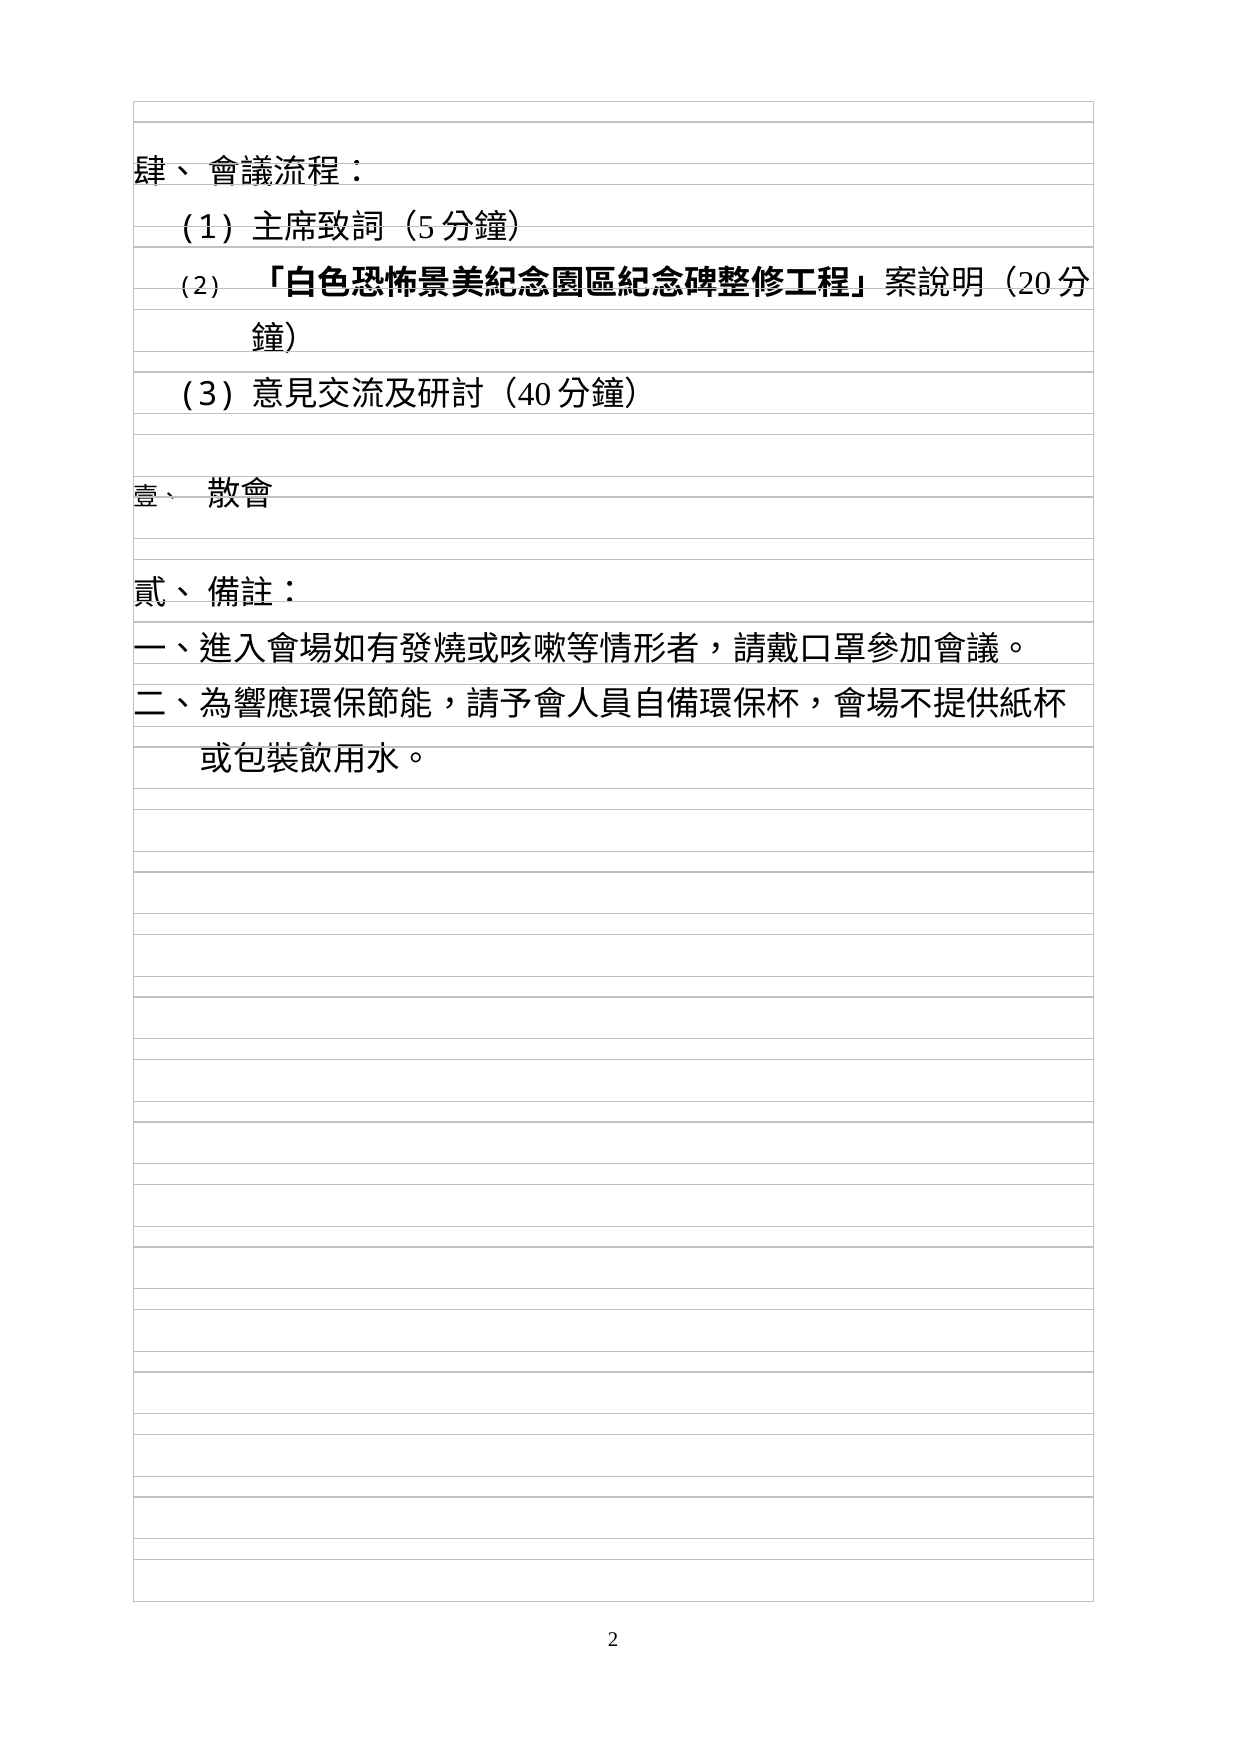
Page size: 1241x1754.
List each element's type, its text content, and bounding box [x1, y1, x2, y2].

list 會議流程： [134, 145, 1093, 163]
list 備註： [134, 566, 1093, 601]
text [134, 727, 1093, 746]
list 「白色恐怖景美紀念園區紀念碑整修工程」案說明（20分鐘） [177, 310, 1093, 351]
text 或包裝飲用水。 [134, 748, 1093, 780]
list 意見交流及研討（40分鐘） [177, 373, 1093, 413]
list 主席致詞（5分鐘） [177, 200, 1093, 226]
text [134, 677, 1093, 684]
list 會議流程： [134, 185, 1093, 193]
list 會議流程： [138, 164, 154, 184]
list 散會 [134, 466, 1093, 476]
list 散會 [134, 498, 141, 505]
list 備註： [134, 602, 1093, 614]
list 主席致詞（5分鐘） [177, 227, 1093, 246]
list 散會 [134, 498, 1093, 514]
list 散會 [221, 477, 228, 487]
list 「白色恐怖景美紀念園區紀念碑整修工程」案說明（20分鐘） [177, 256, 1093, 288]
list 會議流程： [134, 174, 146, 184]
list 會議流程： [157, 164, 314, 184]
text 二、為響應環保節能，請予會人員自備環保杯，會場不提供紙杯 [134, 685, 1093, 726]
text [134, 664, 1093, 669]
list 散會 [258, 488, 266, 493]
list 散會 [229, 477, 1093, 496]
list 「白色恐怖景美紀念園區紀念碑整修工程」案說明（20分鐘） [177, 289, 1093, 309]
list 會議流程： [317, 164, 1093, 184]
text 一、進入會場如有發燒或咳嗽等情形者，請戴口罩參加會議。 [134, 623, 1093, 663]
list 散會 [229, 486, 234, 496]
list 散會 [134, 477, 225, 496]
list [177, 367, 1093, 371]
list 「白色恐怖景美紀念園區紀念碑整修工程」案說明（20分鐘） [177, 352, 1093, 359]
